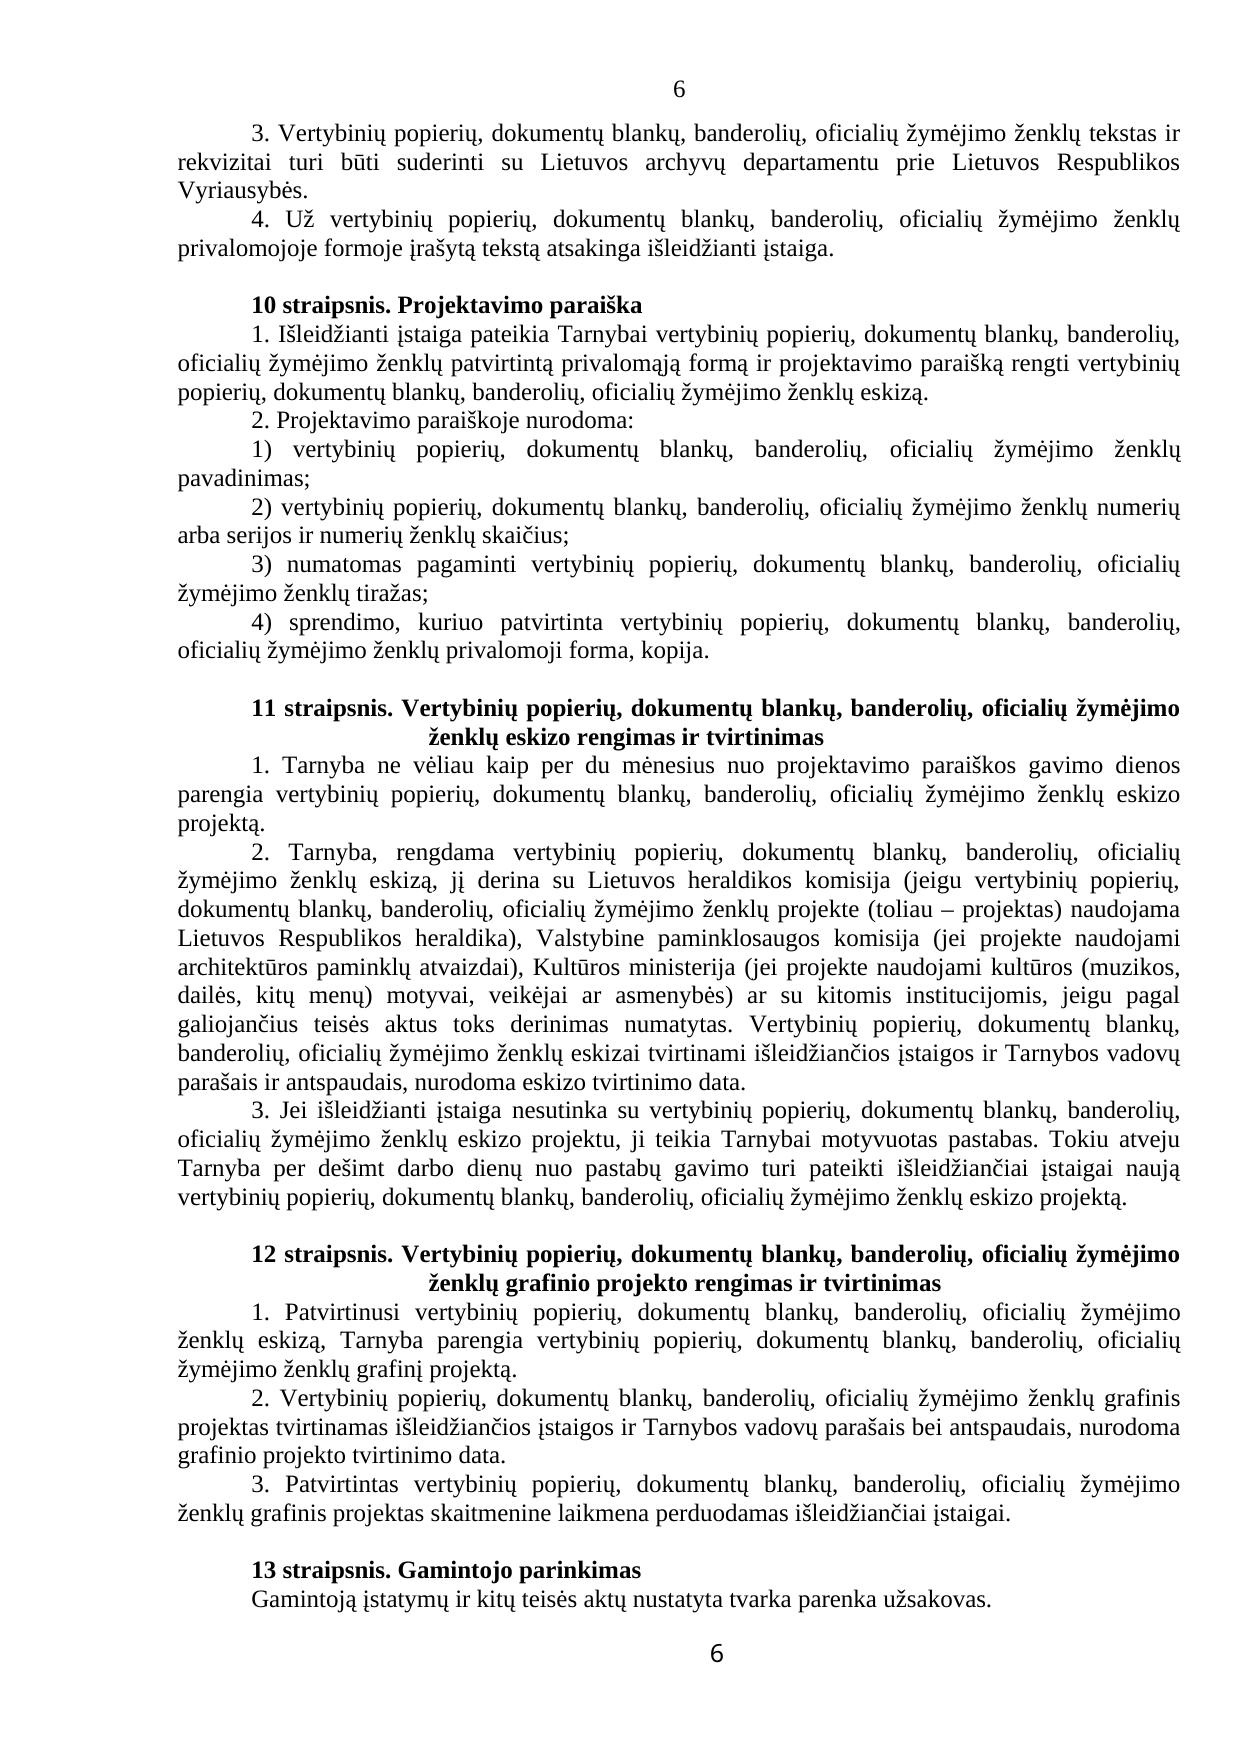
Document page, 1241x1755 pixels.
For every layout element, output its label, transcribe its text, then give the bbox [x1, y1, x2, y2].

text 10 straipsnis. Projektavimo paraiška [177, 291, 1181, 319]
text Gamintoją įstatymų ir kitų teisės aktų nustatyta tvarka parenka užsakovas. [177, 1584, 1181, 1613]
text 13 straipsnis. Gamintojo parinkimas [177, 1556, 1181, 1584]
text 1. Išleidžianti įstaiga pateikia Tarnybai vertybinių popierių, dokumentų blankų, banderolių, oficialių žymėjimo ženklų patvirtintą privalomąją formą ir projektavimo paraišką rengti vertybinių popierių, dokumentų blankų, banderolių, oficialių žymėjimo ženklų eskizą. [177, 319, 1181, 406]
text 11 straipsnis. Vertybinių popierių, dokumentų blankų, banderolių, oficialių žymėjimo ženklų eskizo rengimas ir tvirtinimas [251, 693, 1181, 751]
text 12 straipsnis. Vertybinių popierių, dokumentų blankų, banderolių, oficialių žymėjimo ženklų grafinio projekto rengimas ir tvirtinimas [251, 1239, 1181, 1297]
text 1. Tarnyba ne vėliau kaip per du mėnesius nuo projektavimo paraiškos gavimo dienos parengia vertybinių popierių, dokumentų blankų, banderolių, oficialių žymėjimo ženklų eskizo projektą. [177, 751, 1181, 837]
text 3. Jei išleidžianti įstaiga nesutinka su vertybinių popierių, dokumentų blankų, banderolių, oficialių žymėjimo ženklų eskizo projektu, ji teikia Tarnybai motyvuotas pastabas. Tokiu atveju Tarnyba per dešimt darbo dienų nuo pastabų gavimo turi pateikti išleidžiančiai įstaigai naują vertybinių popierių, dokumentų blankų, banderolių, oficialių žymėjimo ženklų eskizo projektą. [177, 1096, 1181, 1211]
text 2. Tarnyba, rengdama vertybinių popierių, dokumentų blankų, banderolių, oficialių žymėjimo ženklų eskizą, jį derina su Lietuvos heraldikos komisija (jeigu vertybinių popierių, dokumentų blankų, banderolių, oficialių žymėjimo ženklų projekte (toliau – projektas) naudojama Lietuvos Respublikos heraldika), Valstybine paminklosaugos komisija (jei projekte naudojami architektūros paminklų atvaizdai), Kultūros ministerija (jei projekte naudojami kultūros (muzikos, dailės, kitų menų) motyvai, veikėjai ar asmenybės) ar su kitomis institucijomis, jeigu pagal galiojančius teisės aktus toks derinimas numatytas. Vertybinių popierių, dokumentų blankų, banderolių, oficialių žymėjimo ženklų eskizai tvirtinami išleidžiančios įstaigos ir Tarnybos vadovų parašais ir antspaudais, nurodoma eskizo tvirtinimo data. [177, 837, 1181, 1096]
text 4. Už vertybinių popierių, dokumentų blankų, banderolių, oficialių žymėjimo ženklų privalomojoje formoje įrašytą tekstą atsakinga išleidžianti įstaiga. [177, 204, 1181, 262]
text 2. Vertybinių popierių, dokumentų blankų, banderolių, oficialių žymėjimo ženklų grafinis projektas tvirtinamas išleidžiančios įstaigos ir Tarnybos vadovų parašais bei antspaudais, nurodoma grafinio projekto tvirtinimo data. [177, 1383, 1181, 1469]
text 3. Vertybinių popierių, dokumentų blankų, banderolių, oficialių žymėjimo ženklų tekstas ir rekvizitai turi būti suderinti su Lietuvos archyvų departamentu prie Lietuvos Respublikos Vyriausybės. [177, 118, 1181, 204]
text 1. Patvirtinusi vertybinių popierių, dokumentų blankų, banderolių, oficialių žymėjimo ženklų eskizą, Tarnyba parengia vertybinių popierių, dokumentų blankų, banderolių, oficialių žymėjimo ženklų grafinį projektą. [177, 1297, 1181, 1383]
text 2. Projektavimo paraiškoje nurodoma: [177, 406, 1181, 434]
text 4) sprendimo, kuriuo patvirtinta vertybinių popierių, dokumentų blankų, banderolių, oficialių žymėjimo ženklų privalomoji forma, kopija. [177, 607, 1181, 664]
text 3. Patvirtintas vertybinių popierių, dokumentų blankų, banderolių, oficialių žymėjimo ženklų grafinis projektas skaitmenine laikmena perduodamas išleidžiančiai įstaigai. [177, 1469, 1181, 1527]
text 1) vertybinių popierių, dokumentų blankų, banderolių, oficialių žymėjimo ženklų pavadinimas; [177, 434, 1181, 492]
text 2) vertybinių popierių, dokumentų blankų, banderolių, oficialių žymėjimo ženklų numerių arba serijos ir numerių ženklų skaičius; [177, 492, 1181, 549]
text 3) numatomas pagaminti vertybinių popierių, dokumentų blankų, banderolių, oficialių žymėjimo ženklų tiražas; [177, 549, 1181, 607]
